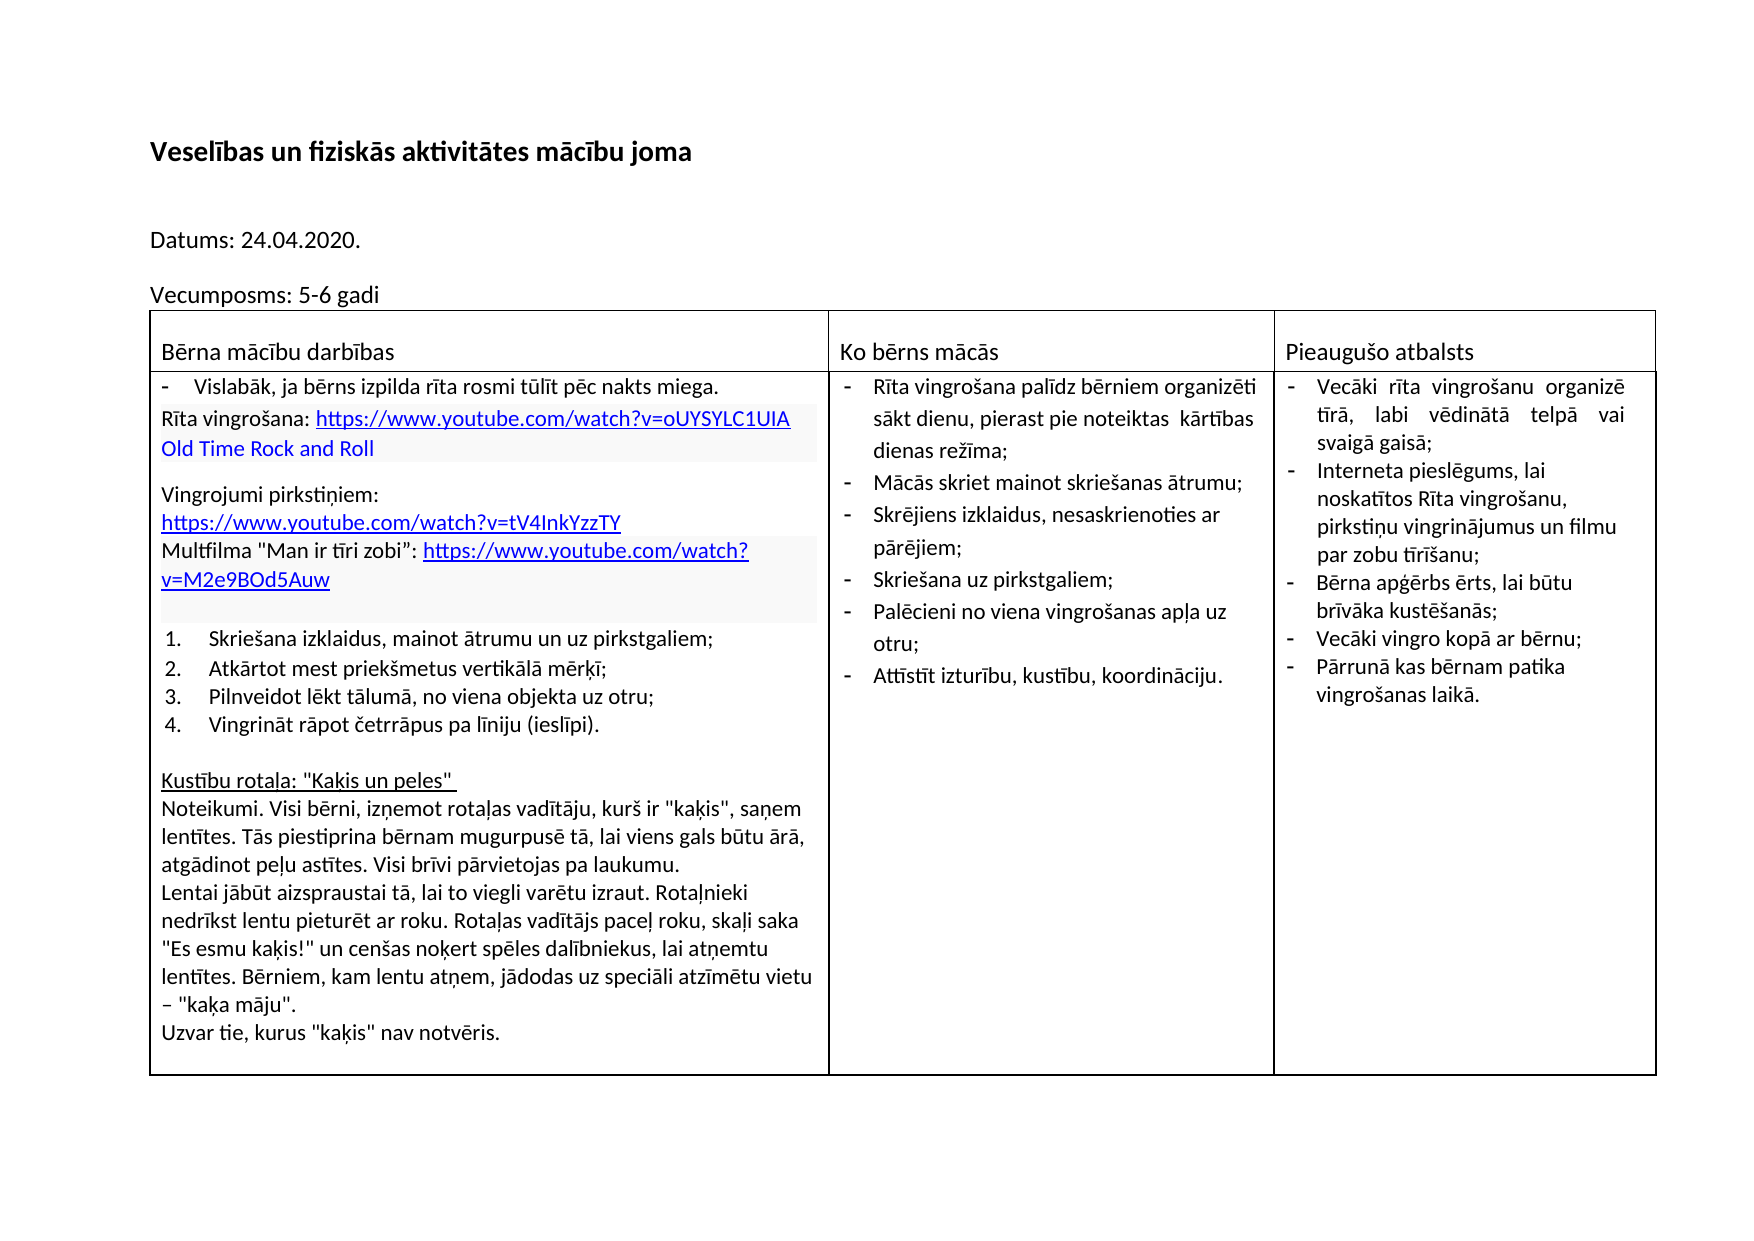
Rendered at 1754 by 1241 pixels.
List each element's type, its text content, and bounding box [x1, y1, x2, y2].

table_header Bērna mācību darbības [151, 311, 828, 371]
text Vecumposms: 5-6 gadi [150, 279, 1604, 310]
table_header Pieaugušo atbalsts [1275, 311, 1655, 371]
text Veselības un fiziskās aktivitātes mācību joma [150, 133, 1604, 168]
table_cell Vecāki rīta vingrošanu organizē tīrā, labi vēdinātā telpā vai svaigā gaisā; Interneta pieslēgums, lai noskatītos Rīta vingrošanu, pirkstiņu vingrinājumus un filmu par zobu tīrīšanu; Bērna apģērbs ērts, lai būtu brīvāka kustēšanās; Vecāki vingro kopā ar bērnu; Pārrunā kas bērnam patika vingrošanas laikā. [1275, 372, 1655, 1074]
table_header Ko bērns mācās [829, 311, 1274, 371]
table_cell Rīta vingrošana palīdz bērniem organizēti sākt dienu, pierast pie noteiktas kārtības dienas režīma; Mācās skriet mainot skriešanas ātrumu; Skrējiens izklaidus, nesaskrienoties ar pārējiem; Skriešana uz pirkstgaliem; Palēcieni no viena vingrošanas apļa uz otru; Attīstīt izturību, kustību, koordināciju. [830, 372, 1273, 1074]
text Datums: 24.04.2020. [150, 224, 1604, 254]
table_cell Vislabāk, ja bērns izpilda rīta rosmi tūlīt pēc nakts miega. Rīta vingrošana: https://www.youtube.com/watch?v=oUYSYLC1UIA Old Time Rock and Roll Vingrojumi pirkstiņiem: https://www.youtube.com/watch?v=tV4InkYzzTY Multfilma "Man ir tīri zobi”: https://www.youtube.com/watch?v=M2e9BOd5Auw Skriešana izklaidus, mainot ātrumu un uz pirkstgaliem; Atkārtot mest priekšmetus vertikālā mērķī; Pilnveidot lēkt tālumā, no viena objekta uz otru; Vingrināt rāpot četrrāpus pa līniju (ieslīpi). Kustību rotaļa: "Kaķis un peles" Noteikumi. Visi bērni, izņemot rotaļas vadītāju, kurš ir "kaķis", saņem lentītes. Tās piestiprina bērnam mugurpusē tā, lai viens gals būtu ārā, atgādinot peļu astītes. Visi brīvi pārvietojas pa laukumu. Lentai jābūt aizspraustai tā, lai to viegli varētu izraut. Rotaļnieki nedrīkst lentu pieturēt ar roku. Rotaļas vadītājs paceļ roku, skaļi saka "Es esmu kaķis!" un cenšas noķert spēles dalībniekus, lai atņemtu lentītes. Bērniem, kam lentu atņem, jādodas uz speciāli atzīmētu vietu – "kaķa māju". Uzvar tie, kurus "kaķis" nav notvēris. [151, 372, 828, 1074]
